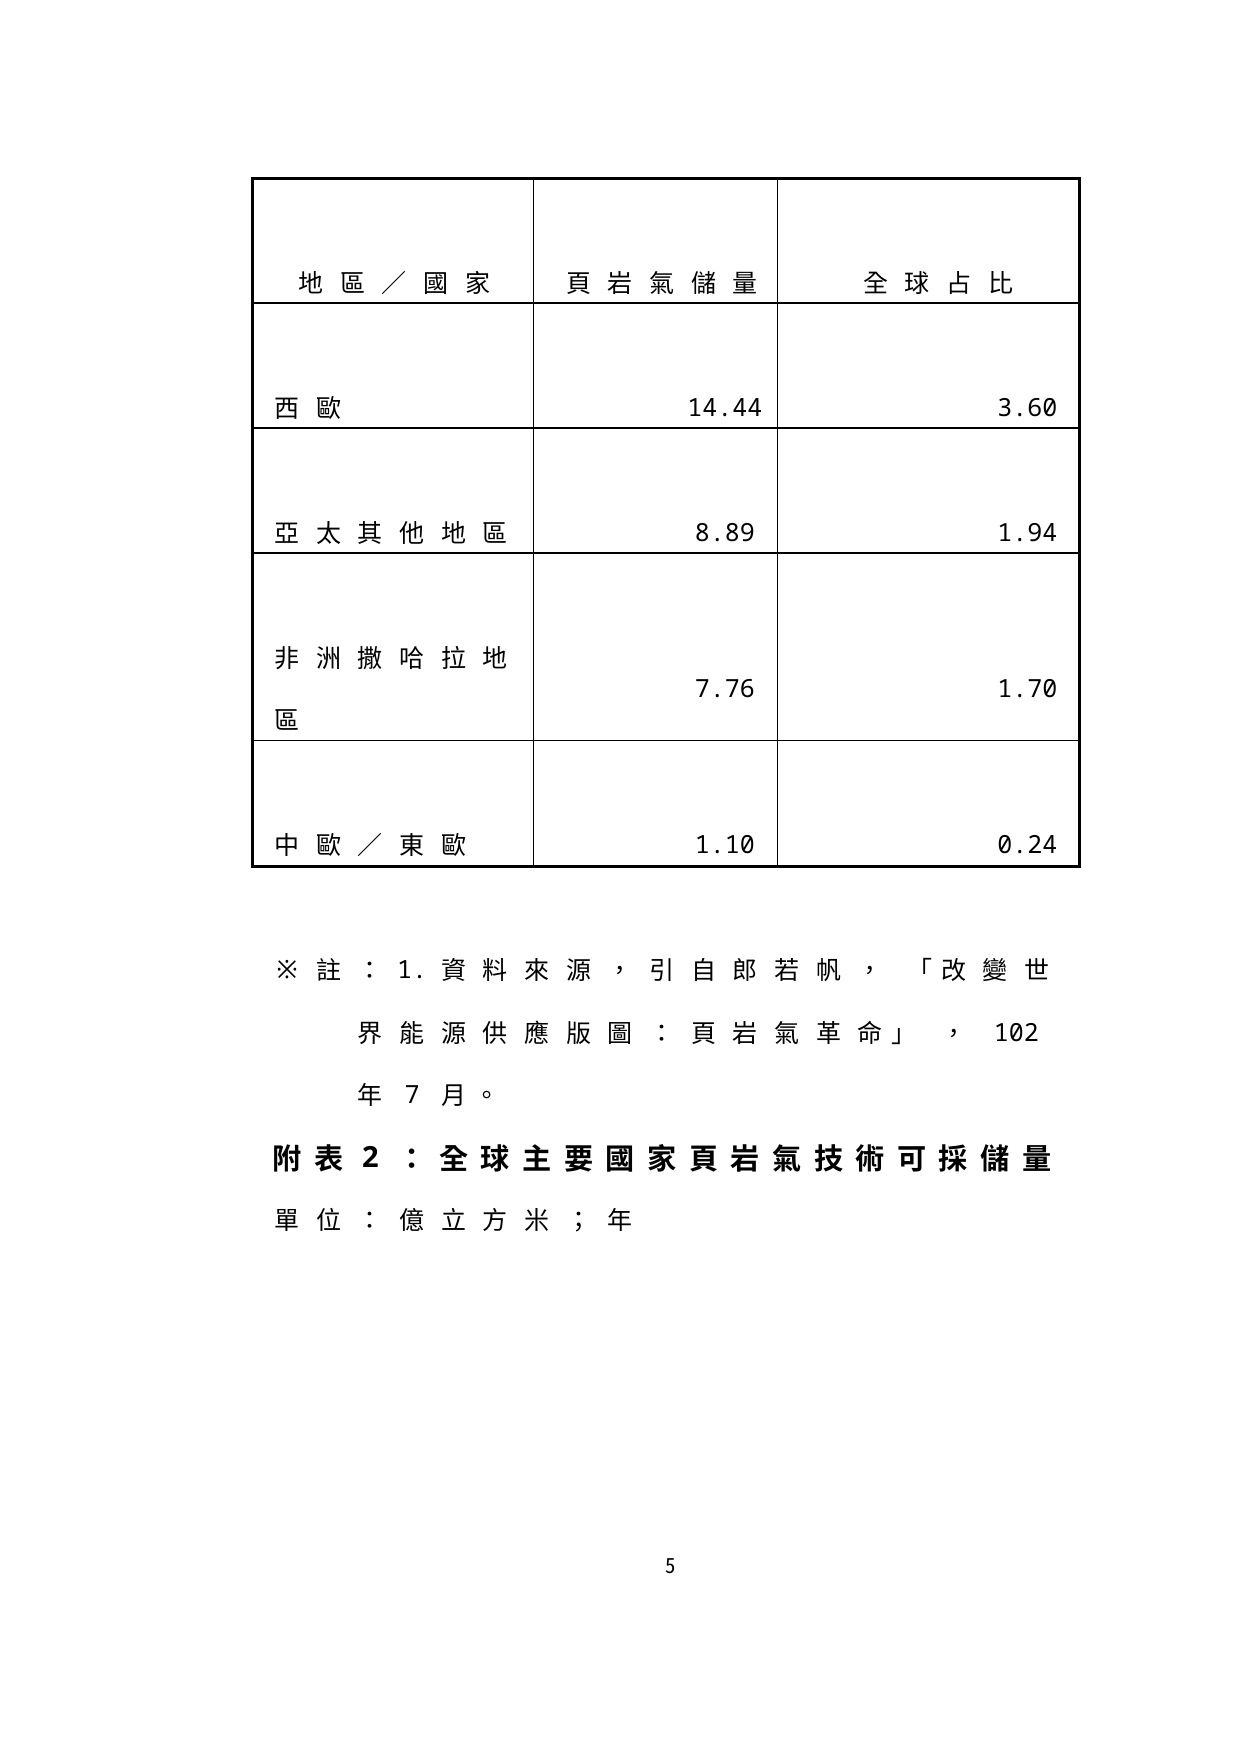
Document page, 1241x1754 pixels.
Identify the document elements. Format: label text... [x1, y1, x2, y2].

text ※註：1.資料來源，引自郎若帆，「改變世界能源供應版圖：頁岩氣革命」，102年7月。 [242, 927, 1058, 1115]
table_cell 8.89 [534, 429, 777, 552]
table_header 全球占比 [778, 180, 1078, 302]
table_header 地區／國家 [254, 180, 533, 302]
table_cell 0.24 [778, 741, 1078, 865]
table_cell 亞太其他地區 [254, 429, 533, 552]
table_cell 1.10 [534, 741, 777, 865]
table_cell 1.94 [778, 429, 1078, 552]
table_cell 西歐 [254, 304, 533, 427]
table_cell 中歐／東歐 [254, 741, 533, 865]
text 附表2：全球主要國家頁岩氣技術可採儲量 單位：億立方米；年 [242, 1115, 1058, 1240]
table_header 頁岩氣儲量 [534, 180, 777, 302]
table_cell 3.60 [778, 304, 1078, 427]
table_cell 7.76 [534, 554, 777, 740]
table_cell 14.44 [534, 304, 777, 427]
table_cell 非洲撒哈拉地區 [254, 554, 533, 740]
table_cell 1.70 [778, 554, 1078, 740]
